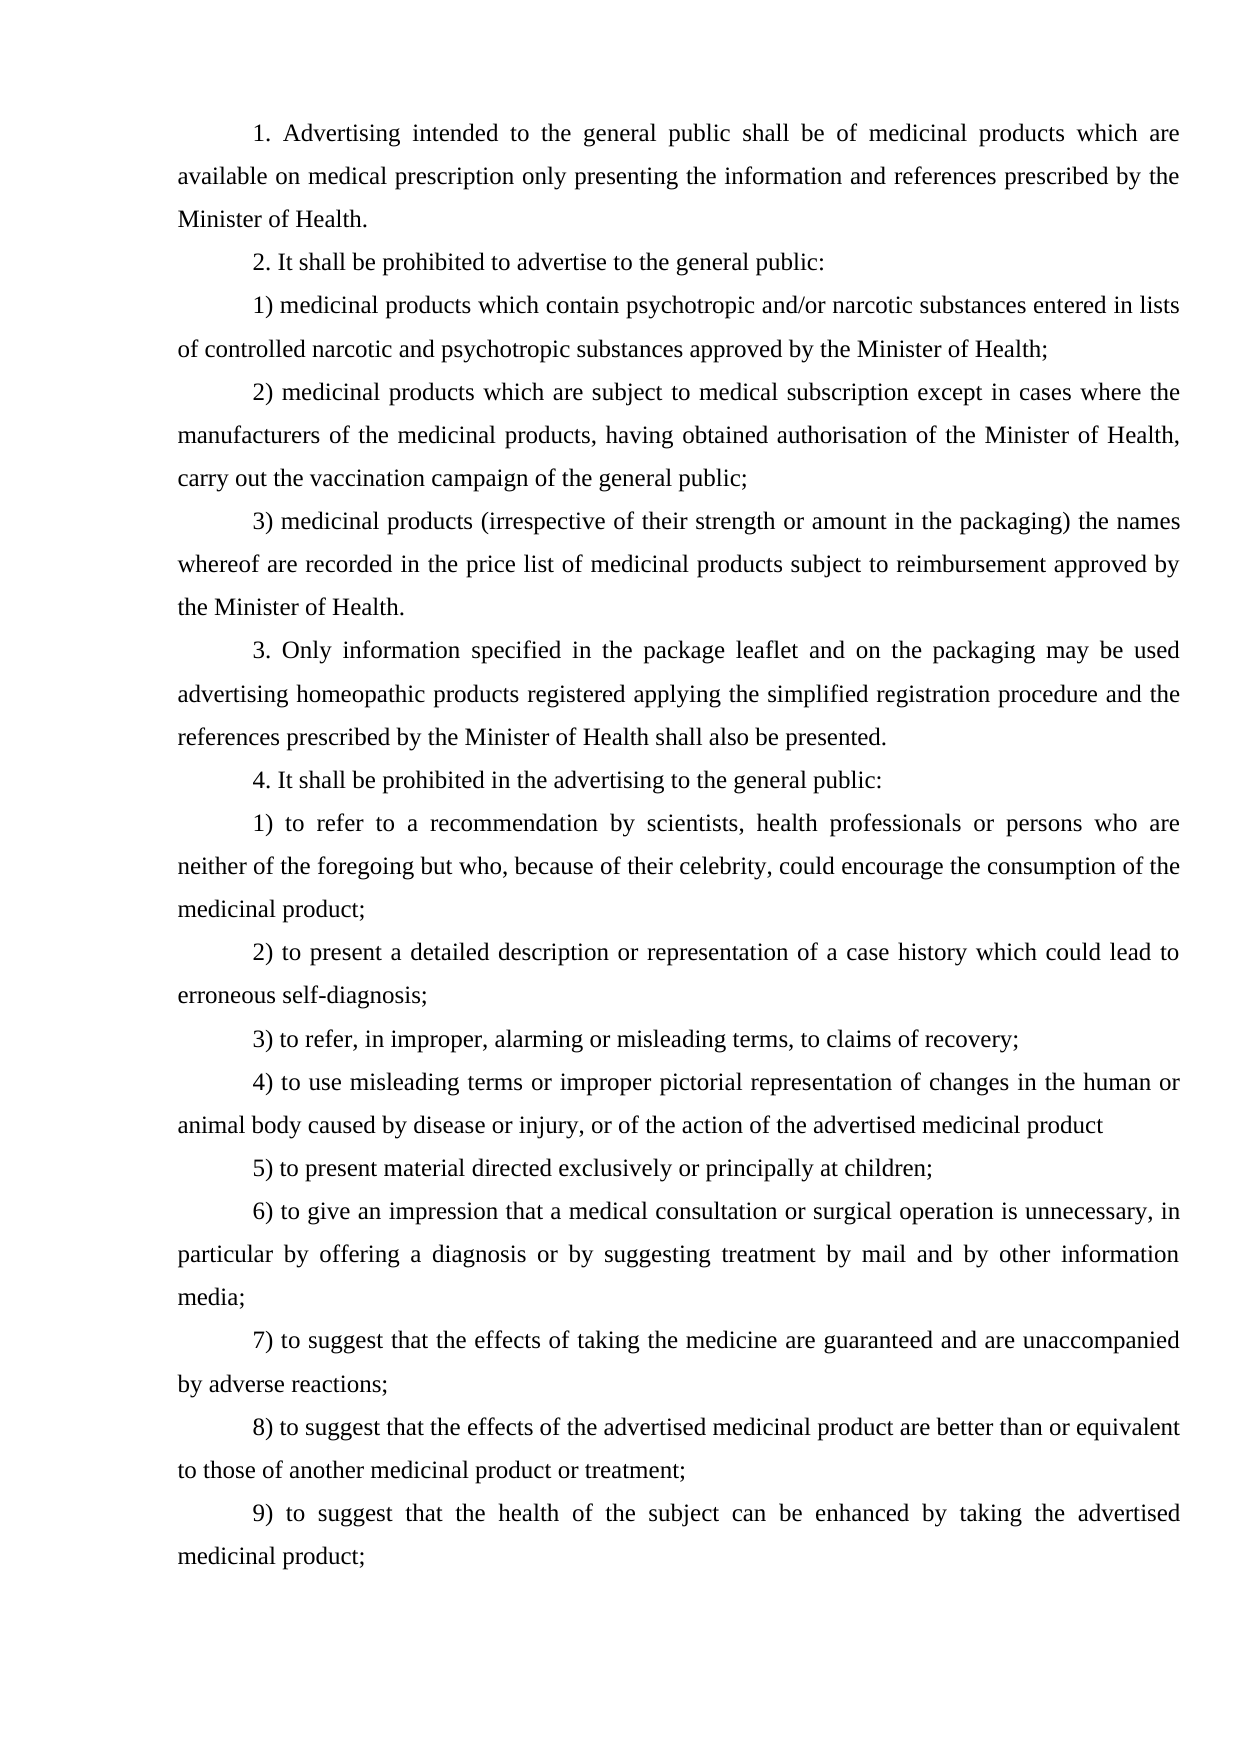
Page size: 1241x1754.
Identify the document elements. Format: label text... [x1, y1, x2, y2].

text 1) to refer to a recommendation by scientists, health professionals or persons who are neither of the foregoing but who, because of their celebrity, could encourage the consumption of the medicinal product; [177, 808, 1181, 923]
text 1. Advertising intended to the general public shall be of medicinal products which are available on medical prescription only presenting the information and references prescribed by the Minister of Health. [177, 118, 1181, 233]
text 3) medicinal products (irrespective of their strength or amount in the packaging) the names whereof are recorded in the price list of medicinal products subject to reimbursement approved by the Minister of Health. [177, 506, 1181, 621]
text 3) to refer, in improper, alarming or misleading terms, to claims of recovery; [177, 1024, 1181, 1052]
text 2) medicinal products which are subject to medical subscription except in cases where the manufacturers of the medicinal products, having obtained authorisation of the Minister of Health, carry out the vaccination campaign of the general public; [177, 377, 1181, 492]
text 6) to give an impression that a medical consultation or surgical operation is unnecessary, in particular by offering a diagnosis or by suggesting treatment by mail and by other information media; [177, 1196, 1181, 1311]
text 4. It shall be prohibited in the advertising to the general public: [177, 765, 1181, 794]
text 8) to suggest that the effects of the advertised medicinal product are better than or equivalent to those of another medicinal product or treatment; [177, 1412, 1181, 1484]
text 2. It shall be prohibited to advertise to the general public: [177, 247, 1181, 276]
text 4) to use misleading terms or improper pictorial representation of changes in the human or animal body caused by disease or injury, or of the action of the advertised medicinal product [177, 1067, 1181, 1139]
text 1) medicinal products which contain psychotropic and/or narcotic substances entered in lists of controlled narcotic and psychotropic substances approved by the Minister of Health; [177, 291, 1181, 362]
text 3. Only information specified in the package leaflet and on the packaging may be used advertising homeopathic products registered applying the simplified registration procedure and the references prescribed by the Minister of Health shall also be presented. [177, 636, 1181, 751]
text 9) to suggest that the health of the subject can be enhanced by taking the advertised medicinal product; [177, 1498, 1181, 1570]
text 5) to present material directed exclusively or principally at children; [177, 1153, 1181, 1182]
text 2) to present a detailed description or representation of a case history which could lead to erroneous self-diagnosis; [177, 937, 1181, 1009]
text 7) to suggest that the effects of taking the medicine are guaranteed and are unaccompanied by adverse reactions; [177, 1326, 1181, 1397]
